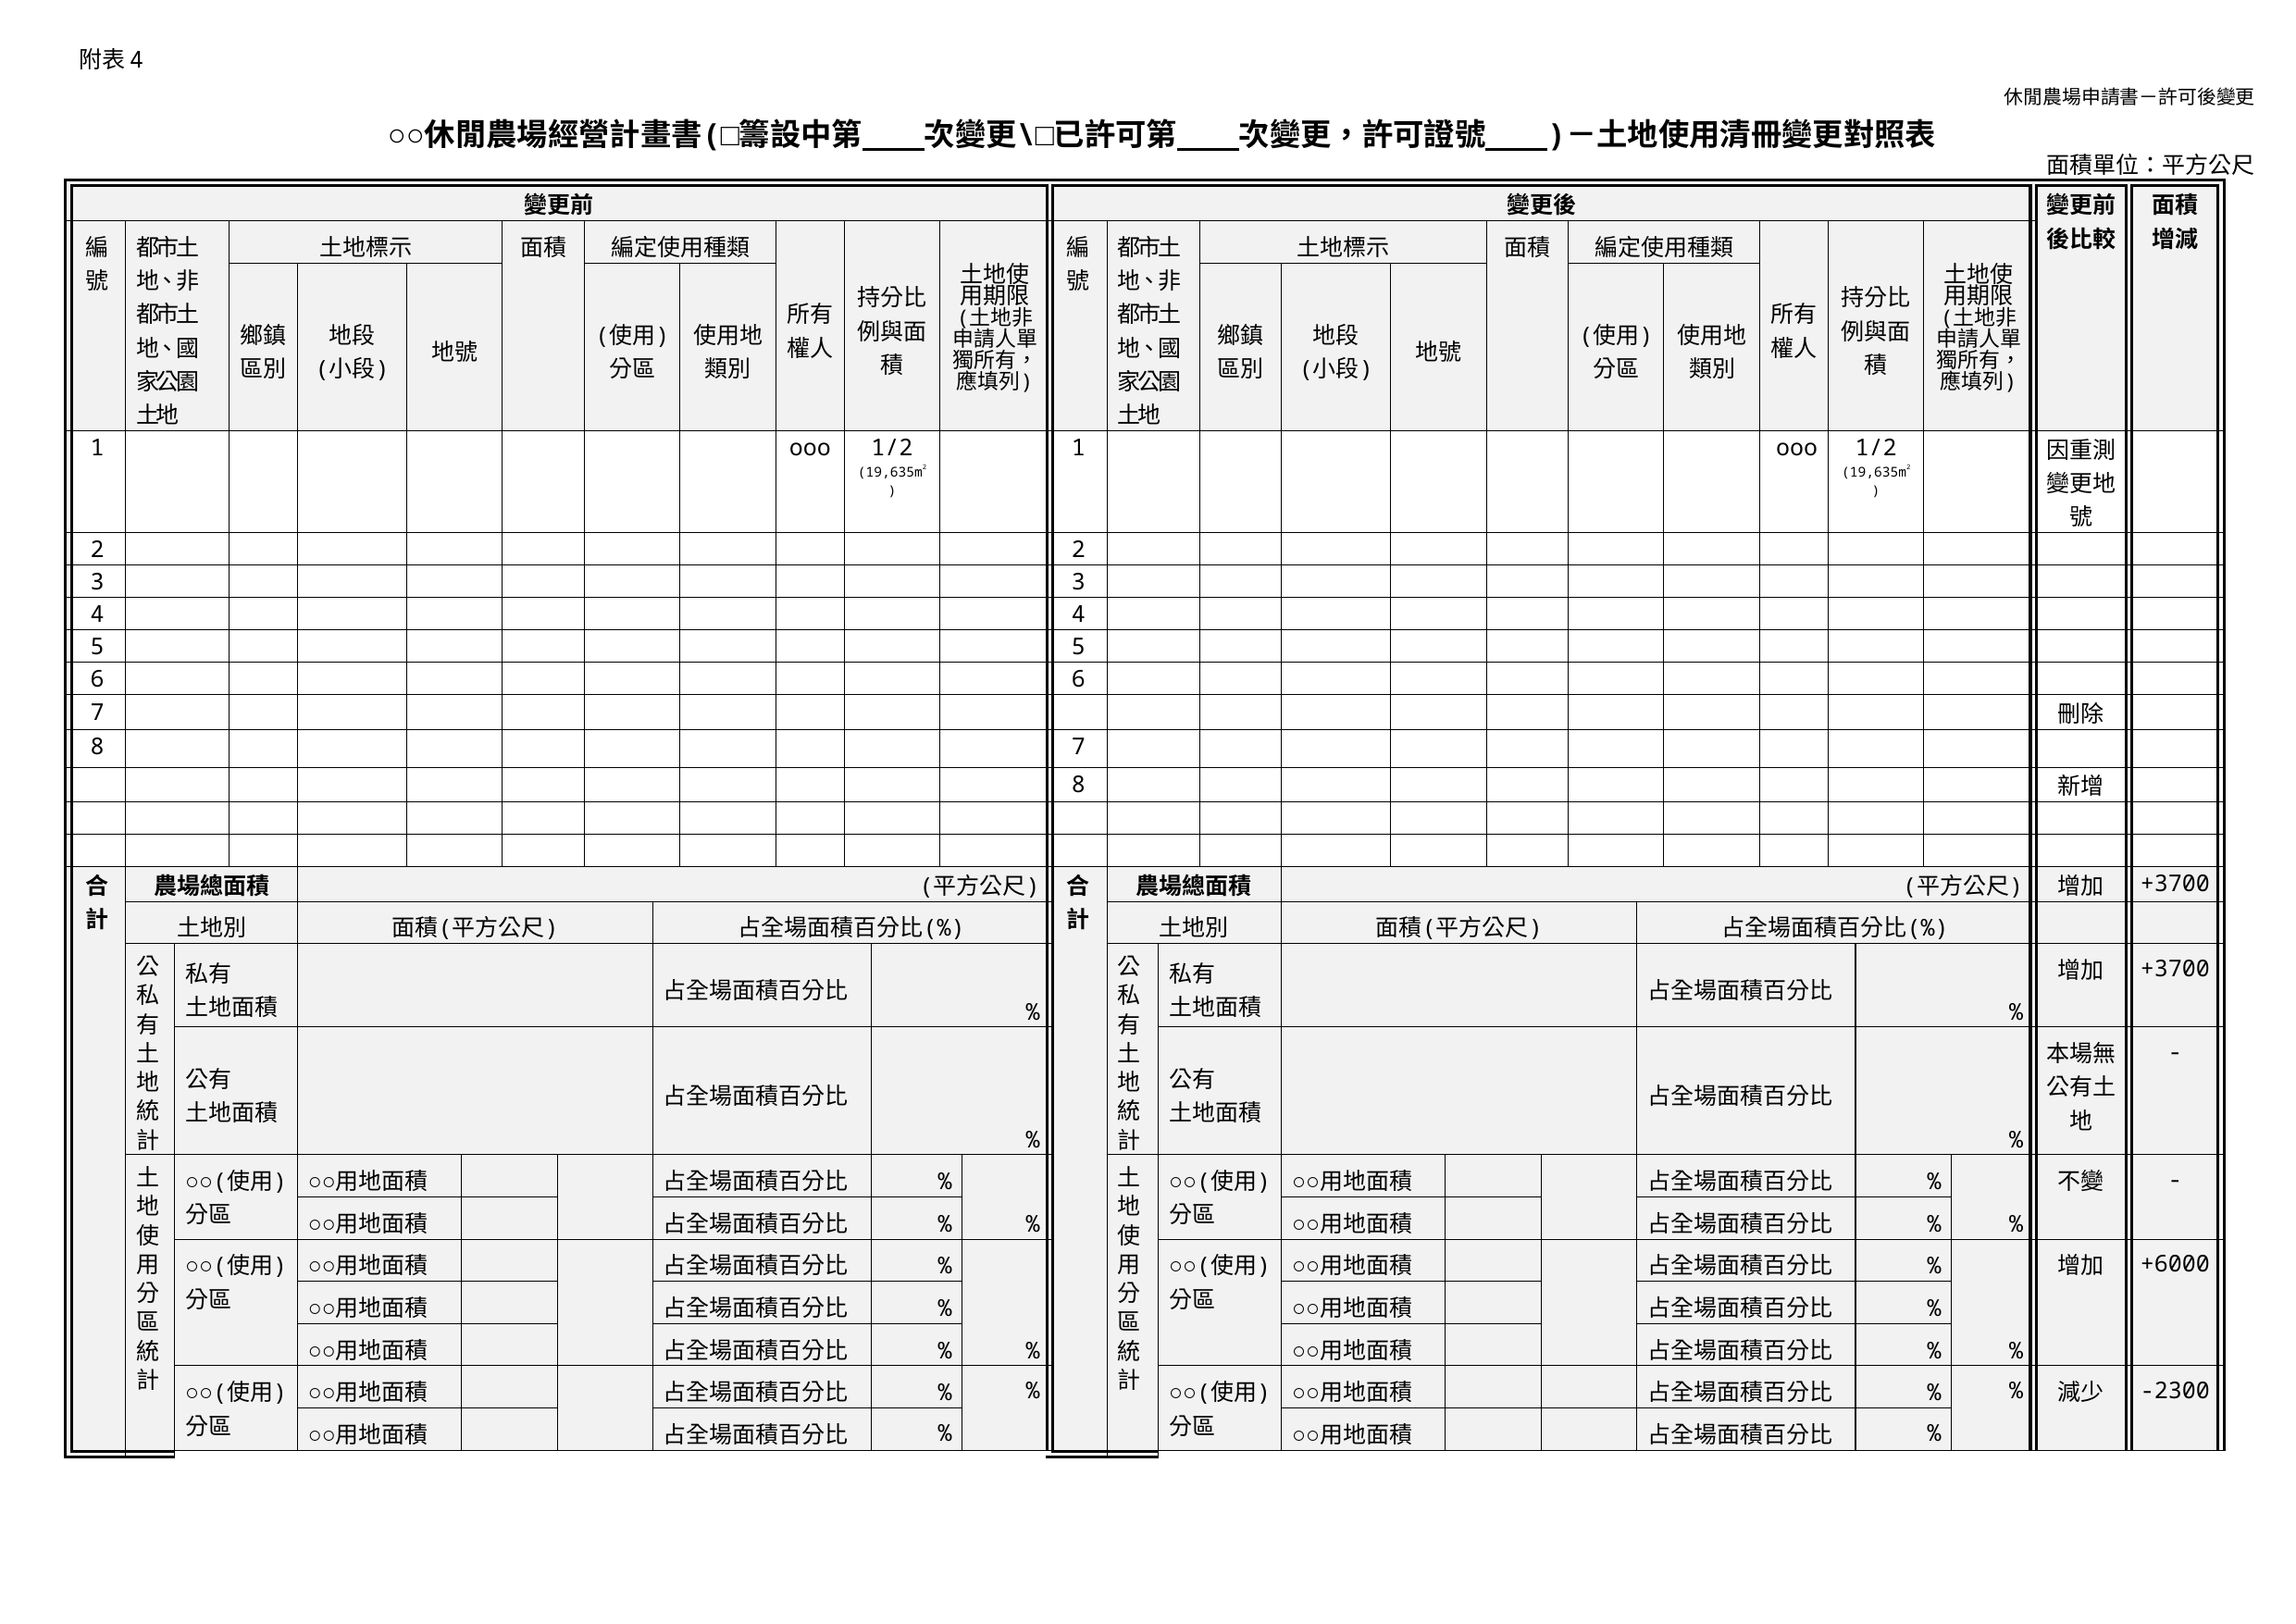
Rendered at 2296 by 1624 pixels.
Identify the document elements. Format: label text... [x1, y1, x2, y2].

table_cell [126, 730, 229, 767]
table_cell [298, 1027, 652, 1154]
table_cell [845, 695, 939, 728]
table_cell [407, 730, 502, 767]
table_cell 占全場面積百分比(%) [1637, 902, 2029, 943]
table_cell ○○用地面積 [1282, 1366, 1445, 1407]
table_cell [776, 598, 844, 629]
table_cell 土地使用期限(土地非申請人單獨所有，應填列) [1924, 221, 2029, 430]
table_cell 使用地類別 [680, 264, 776, 430]
table_cell 私有 土地面積 [1159, 944, 1281, 1026]
table_cell [2133, 695, 2216, 728]
table_cell [1446, 1366, 1541, 1407]
table_cell [1569, 802, 1663, 834]
table_cell % [1856, 1155, 1951, 1196]
table_cell - [2133, 1027, 2216, 1154]
table_cell ○○用地面積 [298, 1324, 461, 1365]
table_cell [680, 565, 776, 597]
table_cell [1542, 1408, 1636, 1450]
table_cell 地段 (小段) [298, 264, 406, 430]
table_cell 占全場面積百分比 [653, 1408, 871, 1450]
table_cell % [1856, 944, 2029, 1026]
table_cell [680, 533, 776, 564]
table_cell 占全場面積百分比 [653, 1282, 871, 1323]
table_cell 占全場面積百分比 [1637, 1155, 1855, 1196]
table_cell [1569, 835, 1663, 866]
table_cell [1829, 695, 1923, 728]
table_cell [1391, 598, 1486, 629]
table_cell [585, 768, 679, 801]
table_cell [1108, 835, 1199, 866]
table_cell [2133, 730, 2216, 767]
table_cell 編號 [73, 221, 125, 430]
table_cell 農場總面積 [1108, 867, 1281, 900]
table_cell 8 [73, 730, 125, 767]
table_cell 農場總面積 [126, 867, 297, 900]
table_cell [1391, 730, 1486, 767]
table_cell [298, 944, 652, 1026]
table_cell [1391, 663, 1486, 694]
table_cell [230, 695, 297, 728]
table_cell [558, 1240, 652, 1365]
table_cell (使用) 分區 [585, 264, 679, 430]
table_cell [298, 630, 406, 662]
table_cell [845, 663, 939, 694]
table_cell [230, 598, 297, 629]
table_cell [2038, 598, 2125, 629]
table_cell 所有權人 [1760, 221, 1828, 430]
table_cell [1569, 630, 1663, 662]
table_cell [1054, 835, 1107, 866]
table_cell 編定使用種類 [1569, 221, 1759, 263]
table_cell % [1952, 1155, 2029, 1238]
table_cell [558, 1155, 652, 1238]
table_cell % [1856, 1366, 1951, 1407]
table_cell 占全場面積百分比 [653, 1240, 871, 1281]
table_cell [407, 630, 502, 662]
table_cell [1664, 598, 1759, 629]
table_cell 地號 [1391, 264, 1486, 430]
table_cell 土地使用分區統計 [1108, 1155, 1158, 1450]
table_header 變更前 [68, 181, 1049, 220]
table_cell % [872, 1155, 962, 1196]
table_cell [1664, 533, 1759, 564]
table_cell [1446, 1155, 1541, 1196]
table_cell [1760, 598, 1828, 629]
table_cell [585, 730, 679, 767]
table_cell [1829, 533, 1923, 564]
table_cell 編號 [1054, 221, 1107, 430]
text [65, 34, 172, 81]
table_cell [1569, 565, 1663, 597]
table_cell [1487, 695, 1568, 728]
table_cell 減少 [2038, 1366, 2125, 1450]
table_cell 本場無公有土地 [2038, 1027, 2125, 1154]
table_cell [1829, 598, 1923, 629]
table_cell 土地標示 [1200, 221, 1486, 263]
table_cell [126, 431, 229, 532]
table_cell % [1856, 1324, 1951, 1365]
table_cell [845, 598, 939, 629]
table_cell [1569, 431, 1663, 532]
table_cell [73, 768, 125, 801]
table_cell [1829, 768, 1923, 801]
table_cell [407, 663, 502, 694]
table_cell [1282, 730, 1390, 767]
table_cell [1760, 630, 1828, 662]
table_cell -2300 [2133, 1366, 2216, 1450]
table_cell 合計 [1054, 867, 1107, 1450]
table_cell [1760, 730, 1828, 767]
table_cell % [872, 1027, 1046, 1154]
table_cell 占全場面積百分比 [1637, 1240, 1855, 1281]
table_cell [845, 565, 939, 597]
table_cell [940, 598, 1046, 629]
table_cell [1200, 663, 1281, 694]
table_cell [585, 598, 679, 629]
table_cell [1664, 663, 1759, 694]
table_cell [230, 431, 297, 532]
table_cell [503, 835, 584, 866]
table_cell [1054, 802, 1107, 834]
table_cell [1487, 533, 1568, 564]
table_cell [585, 663, 679, 694]
table_cell ○○用地面積 [1282, 1155, 1445, 1196]
text 附表4 [79, 41, 158, 74]
table_cell [1108, 802, 1199, 834]
table_cell % [1856, 1282, 1951, 1323]
table_cell 鄉鎮區別 [230, 264, 297, 430]
table_cell [230, 768, 297, 801]
table_cell 土地別 [126, 902, 297, 943]
table_cell % [1856, 1197, 1951, 1238]
table_cell [503, 630, 584, 662]
table_cell 5 [1054, 630, 1107, 662]
table_cell 所有權人 [776, 221, 844, 430]
table_cell [1760, 565, 1828, 597]
table_cell [1924, 768, 2029, 801]
table_cell [585, 565, 679, 597]
table_cell [1108, 565, 1199, 597]
table_cell [2133, 598, 2216, 629]
table_cell (平方公尺) [1282, 867, 2029, 900]
table_cell [2038, 663, 2125, 694]
table_cell 土地使用分區統計 [126, 1155, 174, 1450]
table_cell 面積(平方公尺) [298, 902, 652, 943]
table_cell 持分比例與面積 [845, 221, 939, 430]
table_cell [1760, 768, 1828, 801]
table_cell [503, 730, 584, 767]
table_cell [2038, 630, 2125, 662]
table_cell 土地使用期限(土地非申請人單獨所有，應填列) [940, 221, 1046, 430]
table_cell [230, 730, 297, 767]
table_cell [845, 802, 939, 834]
table_cell [230, 565, 297, 597]
table_cell [1924, 835, 2029, 866]
table_cell [1487, 565, 1568, 597]
table_cell [1391, 695, 1486, 728]
table_cell [585, 835, 679, 866]
table_cell [503, 565, 584, 597]
table_cell [1664, 695, 1759, 728]
table_cell [1200, 630, 1281, 662]
table_cell [940, 533, 1046, 564]
table_cell [298, 802, 406, 834]
table_cell [407, 768, 502, 801]
table_cell ○○(使用)分區 [1159, 1240, 1281, 1365]
table_cell 新增 [2038, 768, 2125, 801]
table_cell [1487, 431, 1568, 532]
table_cell [776, 768, 844, 801]
table_cell [1829, 730, 1923, 767]
table_cell [126, 598, 229, 629]
table_cell [1924, 802, 2029, 834]
table_cell [2133, 902, 2216, 943]
table_cell [680, 730, 776, 767]
table_cell [1760, 835, 1828, 866]
table_cell [585, 431, 679, 532]
table_cell 土地標示 [230, 221, 502, 263]
table_cell [776, 730, 844, 767]
table_cell [298, 663, 406, 694]
table_cell [1829, 565, 1923, 597]
table_cell % [872, 1366, 962, 1407]
table_cell [1391, 565, 1486, 597]
table_cell [1200, 730, 1281, 767]
table_cell 面積 [1487, 221, 1568, 430]
table_cell 占全場面積百分比 [653, 944, 871, 1026]
table_cell 4 [73, 598, 125, 629]
table_cell [1391, 533, 1486, 564]
table_cell [940, 768, 1046, 801]
table_cell 地號 [407, 264, 502, 430]
table_cell [845, 768, 939, 801]
table_cell [1200, 835, 1281, 866]
table_cell 1 [1054, 431, 1107, 532]
table_cell [776, 630, 844, 662]
table_cell [680, 835, 776, 866]
table_cell [680, 598, 776, 629]
table_cell 1/2 (19,635m2) [845, 431, 939, 532]
table_cell [1200, 768, 1281, 801]
table_cell [1760, 802, 1828, 834]
table_cell [1200, 565, 1281, 597]
table_cell 1/2 (19,635m2) [1829, 431, 1923, 532]
table_cell +3700 [2133, 944, 2216, 1026]
table_cell [1924, 565, 2029, 597]
table_cell [407, 431, 502, 532]
table_cell [1924, 730, 2029, 767]
table_cell ooo [1760, 431, 1828, 532]
table_cell [585, 630, 679, 662]
table_cell 面積(平方公尺) [1282, 902, 1636, 943]
table_cell ○○(使用)分區 [1159, 1155, 1281, 1238]
table_cell [1829, 630, 1923, 662]
table_cell [1487, 730, 1568, 767]
table_cell % [872, 1240, 962, 1281]
table_cell [1282, 431, 1390, 532]
table_cell [73, 802, 125, 834]
table_cell [126, 663, 229, 694]
table_cell [845, 730, 939, 767]
table_cell [407, 835, 502, 866]
table_cell [1569, 598, 1663, 629]
table_cell 占全場面積百分比 [1637, 1027, 1855, 1154]
table_cell % [1952, 1366, 2029, 1450]
table_cell [1446, 1240, 1541, 1281]
table_cell 6 [73, 663, 125, 694]
table_cell [1282, 944, 1636, 1026]
table_cell [1282, 1027, 1636, 1154]
table_cell [298, 565, 406, 597]
table_cell [1760, 663, 1828, 694]
table_cell % [872, 1197, 962, 1238]
table_cell [2133, 431, 2216, 532]
table_cell [1108, 768, 1199, 801]
table_cell [503, 802, 584, 834]
table_cell [230, 630, 297, 662]
table_cell ○○用地面積 [1282, 1197, 1445, 1238]
table_cell [462, 1197, 557, 1238]
table_cell [2038, 565, 2125, 597]
table_cell [1108, 533, 1199, 564]
table_cell [845, 835, 939, 866]
table_cell [776, 835, 844, 866]
table_cell [1200, 431, 1281, 532]
table_cell [1108, 431, 1199, 532]
table_cell [1569, 768, 1663, 801]
table_cell ○○用地面積 [298, 1366, 461, 1407]
table_header 面積 增減 [2128, 181, 2221, 430]
table_cell [940, 663, 1046, 694]
table_cell [776, 663, 844, 694]
table_cell [776, 533, 844, 564]
table_cell [2038, 802, 2125, 834]
table_cell % [872, 1324, 962, 1365]
table_cell [776, 565, 844, 597]
table_cell [1760, 695, 1828, 728]
table_cell [1829, 802, 1923, 834]
table_cell % [872, 1408, 962, 1450]
table_cell [1391, 802, 1486, 834]
table_cell 增加 [2038, 867, 2125, 900]
table_cell 3 [1054, 565, 1107, 597]
table_cell [940, 695, 1046, 728]
table_cell [1542, 1366, 1636, 1407]
table_cell 公私有土地統計 [1108, 944, 1158, 1154]
table_cell [1487, 768, 1568, 801]
table_cell [2038, 730, 2125, 767]
table_cell 4 [1054, 598, 1107, 629]
table_cell ○○用地面積 [1282, 1282, 1445, 1323]
table_cell [680, 802, 776, 834]
table_cell [1282, 695, 1390, 728]
table_cell [1282, 835, 1390, 866]
table_cell [680, 431, 776, 532]
table_cell [1108, 598, 1199, 629]
table_cell [776, 695, 844, 728]
table_cell [680, 768, 776, 801]
table_cell [1200, 598, 1281, 629]
table_cell [1664, 835, 1759, 866]
table_cell 公有 土地面積 [1159, 1027, 1281, 1154]
table_cell [407, 695, 502, 728]
table_cell [2133, 768, 2216, 801]
table_cell [1664, 431, 1759, 532]
text 面積單位：平方公尺 [68, 155, 2254, 178]
table_cell 占全場面積百分比 [1637, 1408, 1855, 1450]
table_cell [1391, 768, 1486, 801]
table_cell [462, 1155, 557, 1196]
table_cell ○○用地面積 [298, 1155, 461, 1196]
table_cell 不變 [2038, 1155, 2125, 1238]
table_cell [1569, 730, 1663, 767]
table_cell [1200, 533, 1281, 564]
table_cell [585, 695, 679, 728]
table_cell 5 [73, 630, 125, 662]
table_cell [1446, 1282, 1541, 1323]
table_cell [126, 695, 229, 728]
table_cell 6 [1054, 663, 1107, 694]
table_cell [1282, 663, 1390, 694]
table_cell [503, 695, 584, 728]
table_cell [940, 802, 1046, 834]
table_cell % [1856, 1027, 2029, 1154]
table_cell 占全場面積百分比 [1637, 1324, 1855, 1365]
table_cell 公私有土地統計 [126, 944, 174, 1154]
table_cell 都市土地、非都市土地、國家公園土地 [1108, 221, 1199, 430]
table_cell ○○用地面積 [298, 1408, 461, 1450]
table_cell 地段 (小段) [1282, 264, 1390, 430]
table_cell 使用地類別 [1664, 264, 1759, 430]
table_cell ○○用地面積 [1282, 1408, 1445, 1450]
table_cell [1924, 630, 2029, 662]
table_cell [2038, 533, 2125, 564]
table_cell [230, 835, 297, 866]
table_cell [1664, 802, 1759, 834]
table_cell ooo [776, 431, 844, 532]
table_cell [1446, 1197, 1541, 1238]
table_cell [462, 1324, 557, 1365]
table_cell % [1856, 1240, 1951, 1281]
table_cell [298, 598, 406, 629]
table_cell [1200, 695, 1281, 728]
table_cell [1542, 1240, 1636, 1365]
table_cell 土地別 [1108, 902, 1281, 943]
table_cell 8 [1054, 768, 1107, 801]
table_cell [126, 802, 229, 834]
table_cell 占全場面積百分比 [653, 1197, 871, 1238]
table_cell 面積 [503, 221, 584, 430]
table_cell [1446, 1324, 1541, 1365]
table_cell [126, 768, 229, 801]
table_cell [1282, 533, 1390, 564]
table_cell [1829, 835, 1923, 866]
table_cell 3 [73, 565, 125, 597]
table_cell % [962, 1366, 1046, 1450]
table_cell [230, 802, 297, 834]
table_cell [1108, 663, 1199, 694]
table_cell +3700 [2133, 867, 2216, 900]
table_cell [1569, 663, 1663, 694]
table_cell [503, 663, 584, 694]
table_cell [1487, 835, 1568, 866]
table_cell [298, 695, 406, 728]
table_cell [462, 1282, 557, 1323]
table_cell [126, 835, 229, 866]
table_cell 7 [1054, 730, 1107, 767]
table_cell [2133, 663, 2216, 694]
table_header 變更後 [1049, 181, 2033, 220]
table_cell [558, 1366, 652, 1450]
table_cell [1282, 598, 1390, 629]
table_cell [1924, 533, 2029, 564]
table_cell [1569, 695, 1663, 728]
table_cell [503, 431, 584, 532]
table_cell 占全場面積百分比 [1637, 1197, 1855, 1238]
table_cell [126, 565, 229, 597]
table_cell [462, 1240, 557, 1281]
table_cell [1108, 695, 1199, 728]
table_cell ○○(使用)分區 [175, 1366, 297, 1450]
table_cell 公有 土地面積 [175, 1027, 297, 1154]
table_cell ○○用地面積 [1282, 1324, 1445, 1365]
table_cell 占全場面積百分比 [653, 1155, 871, 1196]
table_cell [585, 802, 679, 834]
table_cell ○○(使用)分區 [1159, 1366, 1281, 1450]
table_cell [940, 431, 1046, 532]
table_cell [1391, 630, 1486, 662]
table_cell [2133, 802, 2216, 834]
table_cell [298, 533, 406, 564]
table_cell [2038, 835, 2125, 866]
table_cell % [1952, 1240, 2029, 1365]
table_cell ○○用地面積 [298, 1240, 461, 1281]
table_cell [1282, 768, 1390, 801]
table_cell [1569, 533, 1663, 564]
table_cell 持分比例與面積 [1829, 221, 1923, 430]
table_cell [126, 630, 229, 662]
table_cell [2133, 565, 2216, 597]
table_cell ○○(使用)分區 [175, 1240, 297, 1365]
table_cell [680, 630, 776, 662]
table_cell [585, 533, 679, 564]
table_cell [845, 533, 939, 564]
table_cell [940, 835, 1046, 866]
table_cell (平方公尺) [298, 867, 1046, 900]
table_cell 都市土地、非都市土地、國家公園土地 [126, 221, 229, 430]
table_cell [1282, 802, 1390, 834]
table_cell [1664, 565, 1759, 597]
table_cell 刪除 [2038, 695, 2125, 728]
table_cell [1391, 431, 1486, 532]
table_cell [503, 598, 584, 629]
table_cell [1108, 630, 1199, 662]
table_cell [1487, 663, 1568, 694]
table_cell [845, 630, 939, 662]
table_header 變更前後比較 [2033, 181, 2128, 430]
table_cell [680, 695, 776, 728]
table_cell 鄉鎮區別 [1200, 264, 1281, 430]
table_cell [940, 565, 1046, 597]
table_cell [1924, 431, 2029, 532]
table_cell [776, 802, 844, 834]
table_cell 2 [73, 533, 125, 564]
table_cell [1487, 802, 1568, 834]
table_cell [407, 565, 502, 597]
table_cell [230, 533, 297, 564]
table_cell [1446, 1408, 1541, 1450]
table_cell % [1856, 1408, 1951, 1450]
table_cell [298, 835, 406, 866]
table_cell 增加 [2038, 944, 2125, 1026]
table_cell [2038, 902, 2125, 943]
table_cell [407, 802, 502, 834]
table_cell [462, 1408, 557, 1450]
table_cell [1054, 695, 1107, 728]
table_cell 因重測變更地號 [2038, 431, 2125, 532]
table_cell [126, 533, 229, 564]
table_cell [1924, 695, 2029, 728]
table_cell [2133, 533, 2216, 564]
table_cell [298, 768, 406, 801]
table_cell [1200, 802, 1281, 834]
table_cell [1760, 533, 1828, 564]
table_cell (使用) 分區 [1569, 264, 1663, 430]
text ○○休閒農場經營計畫書(□籌設中第 次變更\□已許可第 次變更，許可證號 )－土地使用清冊變更對照表 [68, 110, 2254, 155]
table_cell 2 [1054, 533, 1107, 564]
table_cell 合計 [73, 867, 125, 1450]
table_cell [1829, 663, 1923, 694]
table_cell 占全場面積百分比 [1637, 1366, 1855, 1407]
table_cell [503, 533, 584, 564]
table_cell [680, 663, 776, 694]
table_cell ○○用地面積 [298, 1197, 461, 1238]
table_cell 私有 土地面積 [175, 944, 297, 1026]
table_cell +6000 [2133, 1240, 2216, 1365]
table_cell [298, 431, 406, 532]
table_cell 占全場面積百分比 [653, 1366, 871, 1407]
table_cell [1487, 598, 1568, 629]
table_cell [1664, 730, 1759, 767]
table_cell [1542, 1155, 1636, 1238]
table_cell [940, 730, 1046, 767]
table_cell [407, 598, 502, 629]
table_cell ○○用地面積 [1282, 1240, 1445, 1281]
table_cell ○○(使用)分區 [175, 1155, 297, 1238]
table_cell [1108, 730, 1199, 767]
table_cell [230, 663, 297, 694]
table_cell [1282, 565, 1390, 597]
table_cell [73, 835, 125, 866]
table_cell [940, 630, 1046, 662]
table_cell - [2133, 1155, 2216, 1238]
table_cell [2133, 835, 2216, 866]
table_cell [1391, 835, 1486, 866]
table_cell ○○用地面積 [298, 1282, 461, 1323]
table_cell [1664, 768, 1759, 801]
table_cell [503, 768, 584, 801]
table_cell [1924, 663, 2029, 694]
table_cell [298, 730, 406, 767]
table_cell 占全場面積百分比 [1637, 944, 1855, 1026]
table_cell 占全場面積百分比 [653, 1324, 871, 1365]
table_cell [2133, 630, 2216, 662]
table_cell 增加 [2038, 1240, 2125, 1365]
table_cell [1924, 598, 2029, 629]
table_cell [407, 533, 502, 564]
table_cell % [872, 944, 1046, 1026]
table_cell [1487, 630, 1568, 662]
table_cell 占全場面積百分比 [653, 1027, 871, 1154]
table_cell 占全場面積百分比 [1637, 1282, 1855, 1323]
table_cell 占全場面積百分比(%) [653, 902, 1046, 943]
table_cell % [872, 1282, 962, 1323]
table_cell 1 [73, 431, 125, 532]
table_cell 編定使用種類 [585, 221, 776, 263]
table_cell 7 [73, 695, 125, 728]
table_cell [1664, 630, 1759, 662]
table_cell [1282, 630, 1390, 662]
table_cell % [962, 1240, 1046, 1365]
table_cell % [962, 1155, 1046, 1238]
table_cell [462, 1366, 557, 1407]
